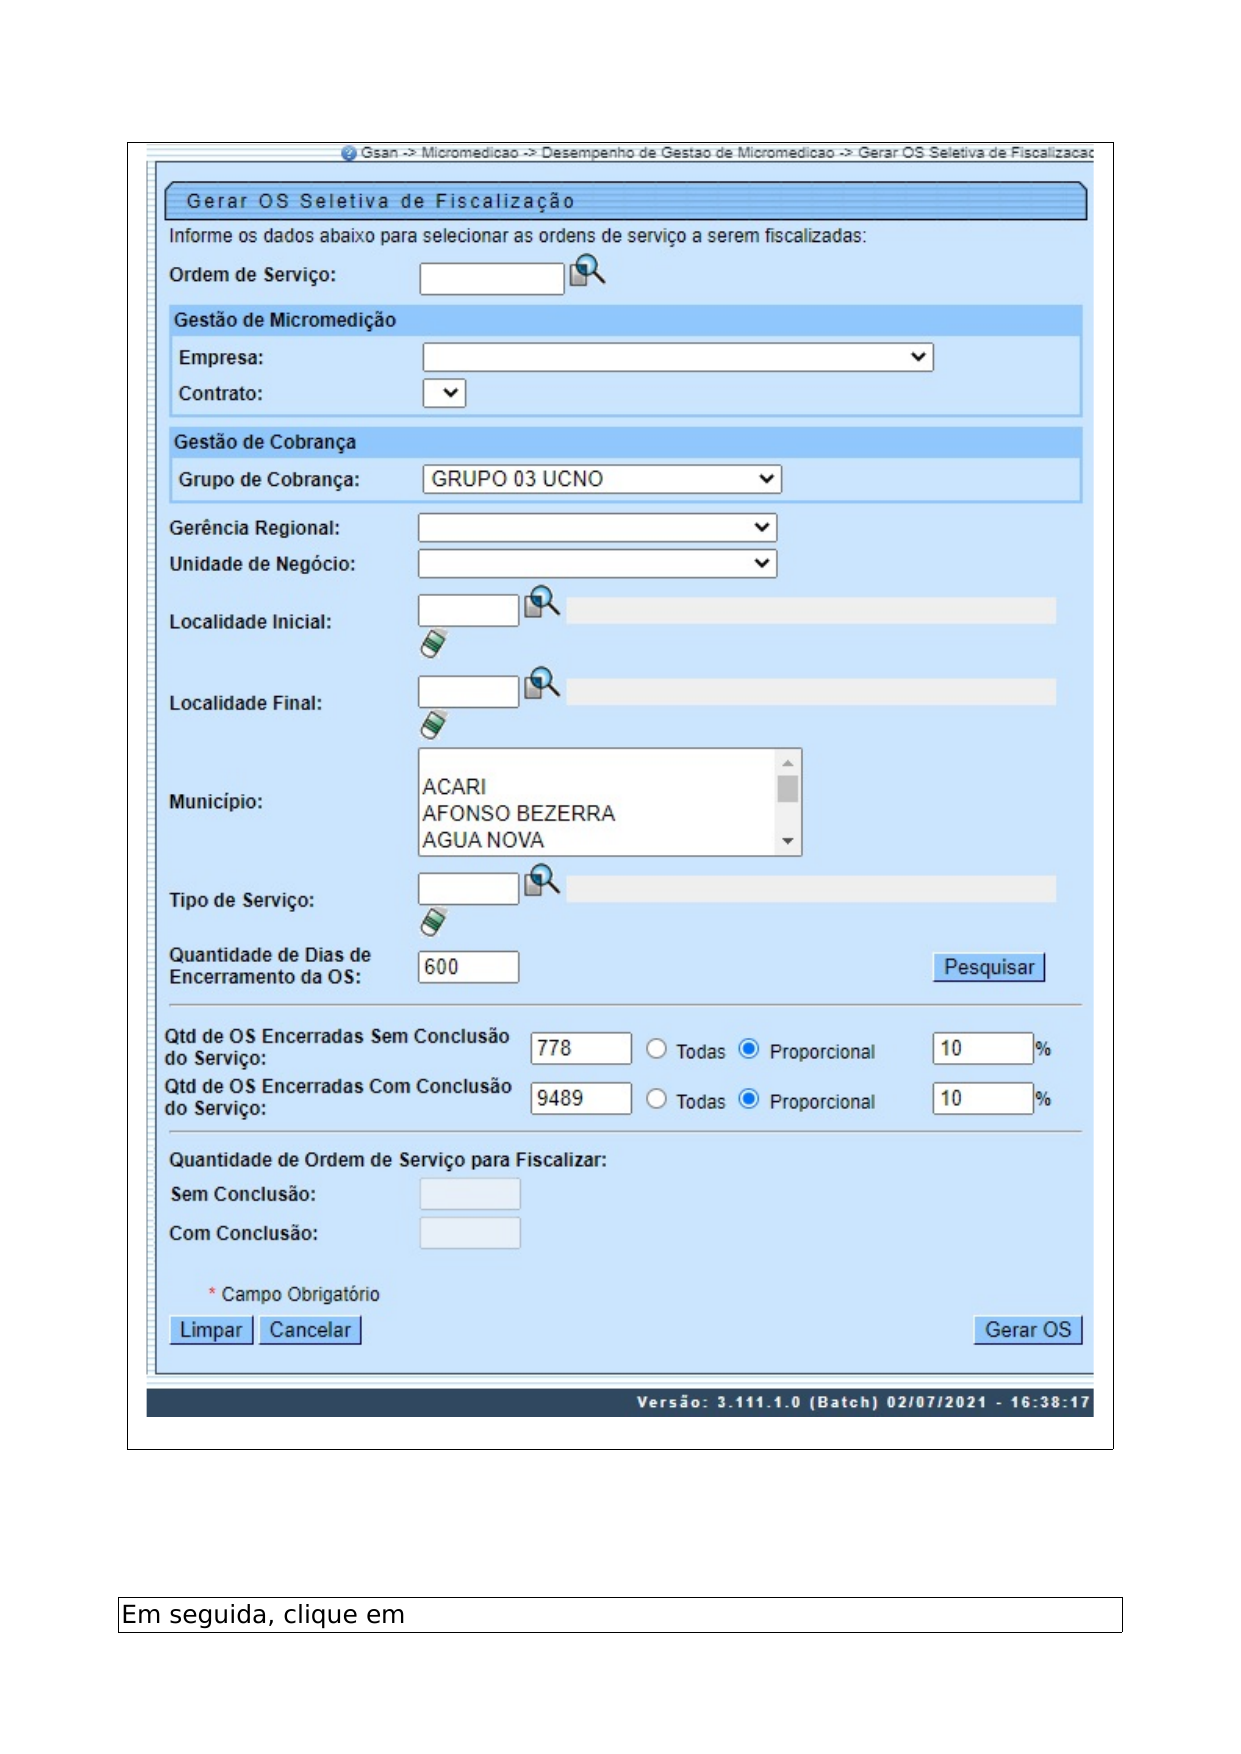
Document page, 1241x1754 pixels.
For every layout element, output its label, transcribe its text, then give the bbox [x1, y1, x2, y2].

picture [146, 144, 1094, 1417]
table_header [128, 143, 1113, 1449]
table_header Em seguida, clique em [119, 1598, 1122, 1632]
